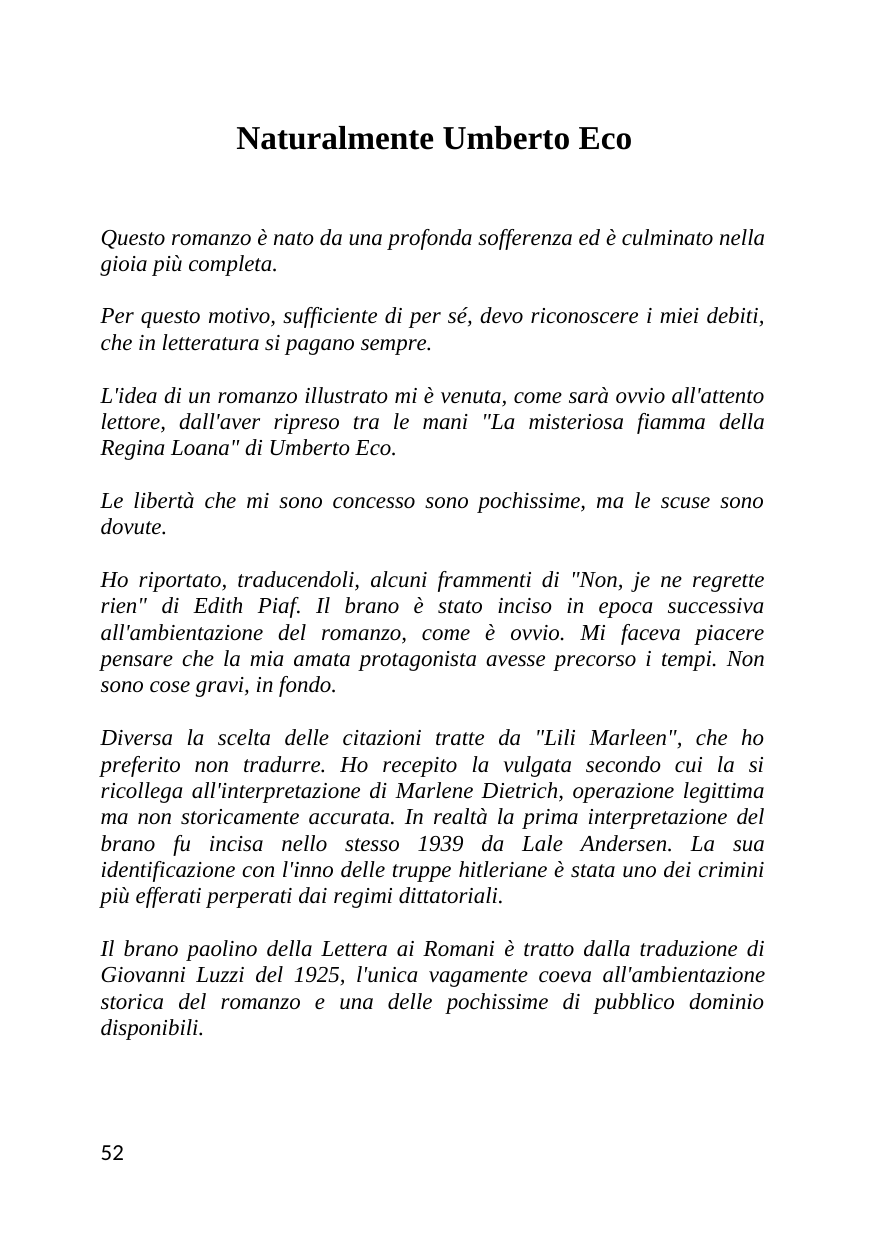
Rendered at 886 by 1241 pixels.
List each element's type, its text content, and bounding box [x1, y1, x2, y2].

text Le libertà che mi sono concesso sono pochissime, ma le scuse sono dovute. [100, 487, 768, 540]
text Diversa la scelta delle citazioni tratte da "Lili Marleen", che ho preferito non tradurre. Ho recepito la vulgata secondo cui la si ricollega all'interpretazione di Marlene Dietrich, operazione legittima ma non storicamente accurata. In realtà la prima interpretazione del brano fu incisa nello stesso 1939 da Lale Andersen. La sua identificazione con l'inno delle truppe hitleriane è stata uno dei crimini più efferati perperati dai regimi dittatoriali. [100, 724, 768, 909]
text L'idea di un romanzo illustrato mi è venuta, come sarà ovvio all'attento lettore, dall'aver ripreso tra le mani "La misteriosa fiamma della Regina Loana" di Umberto Eco. [100, 382, 768, 461]
title Naturalmente Umberto Eco [100, 118, 768, 156]
text Per questo motivo, sufficiente di per sé, devo riconoscere i miei debiti, che in letteratura si pagano sempre. [100, 303, 768, 355]
text Ho riportato, traducendoli, alcuni frammenti di "Non, je ne regrette rien" di Edith Piaf. Il brano è stato inciso in epoca successiva all'ambientazione del romanzo, come è ovvio. Mi faceva piacere pensare che la mia amata protagonista avesse precorso i tempi. Non sono cose gravi, in fondo. [100, 566, 768, 698]
text Questo romanzo è nato da una profonda sofferenza ed è culminato nella gioia più completa. [100, 223, 768, 276]
text Il brano paolino della Lettera ai Romani è tratto dalla traduzione di Giovanni Luzzi del 1925, l'unica vagamente coeva all'ambientazione storica del romanzo e una delle pochissime di pubblico dominio disponibili. [100, 935, 768, 1041]
